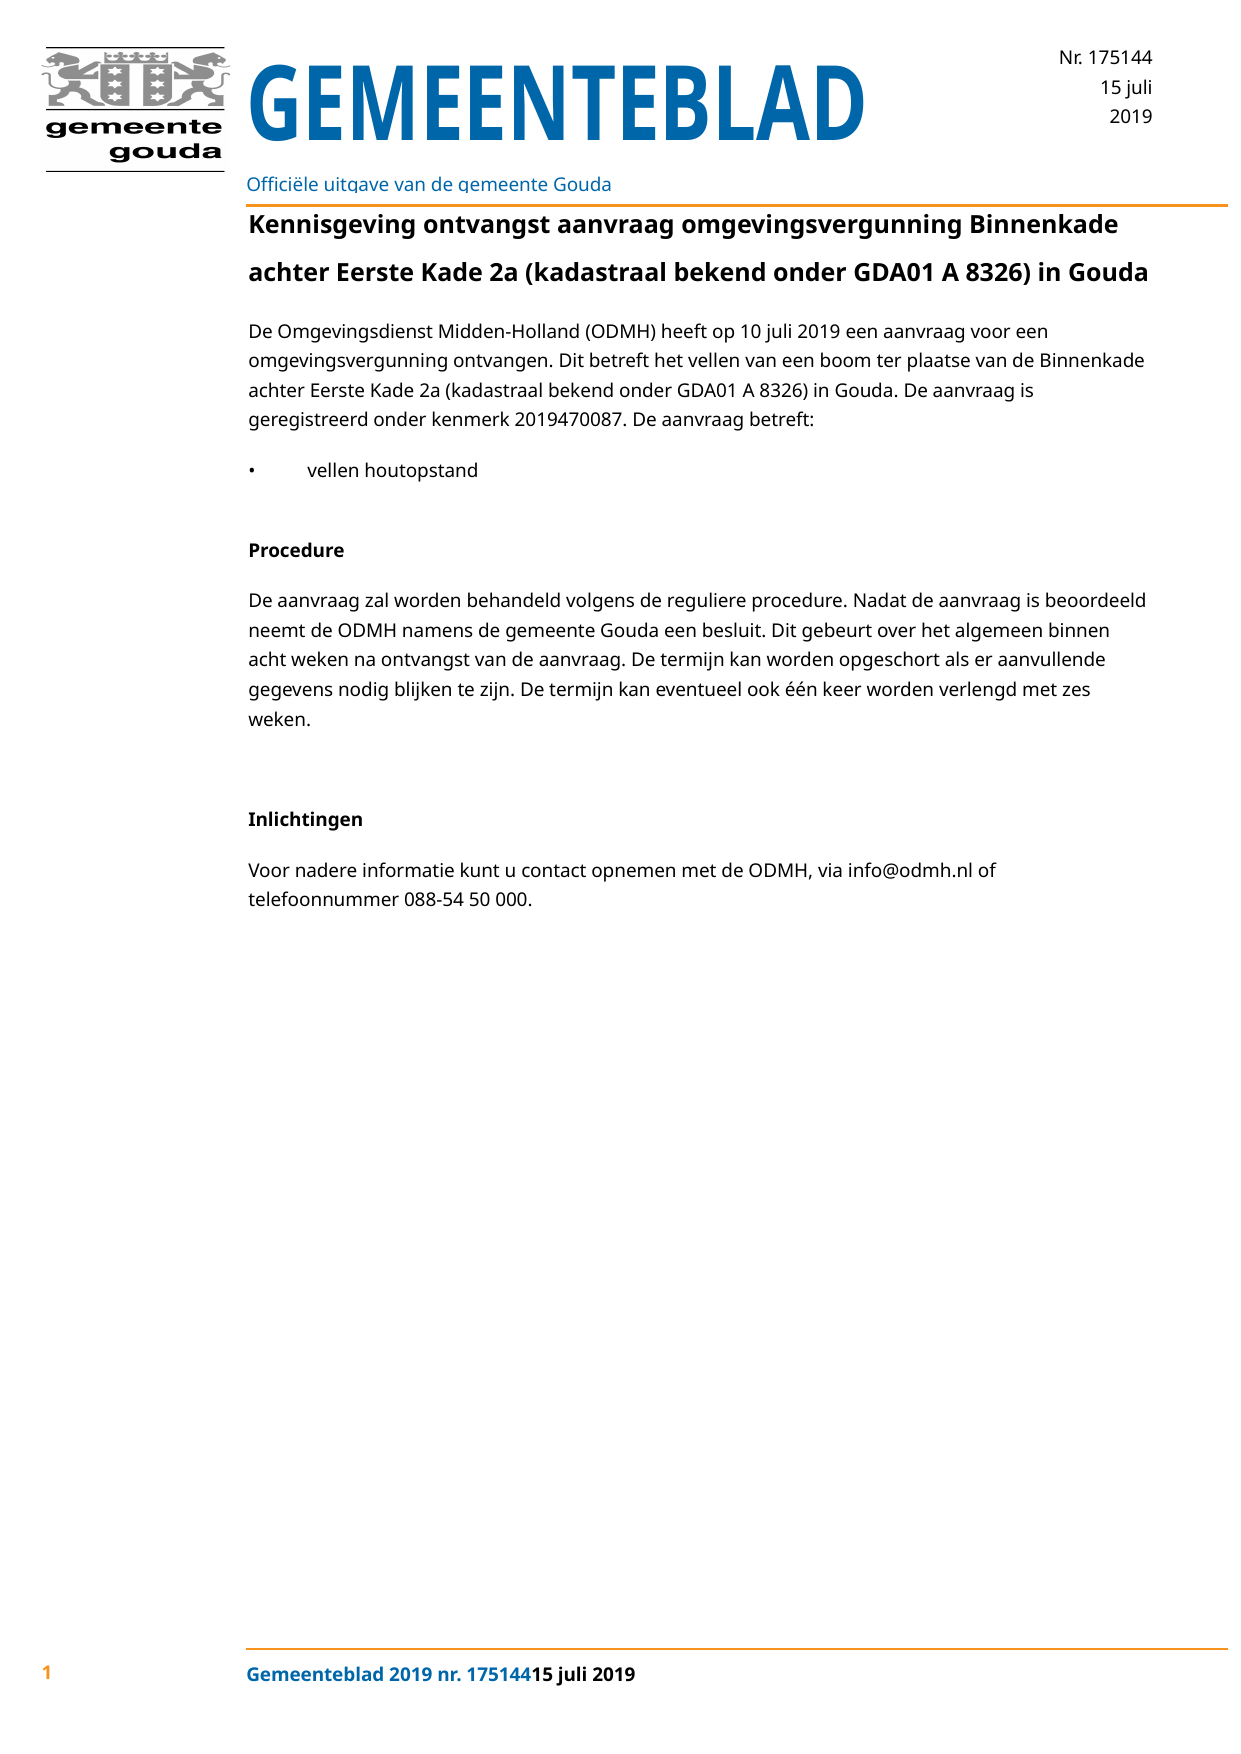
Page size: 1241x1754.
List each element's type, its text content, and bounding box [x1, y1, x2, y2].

text Procedure [248, 537, 1152, 563]
text Kennisgeving ontvangst aanvraag omgevingsvergunning Binnenkade achter Eerste Kade 2a (kadastraal bekend onder GDA01 A 8326) in Gouda [248, 207, 1152, 288]
text De Omgevingsdienst Midden-Holland (ODMH) heeft op 10 juli 2019 een aanvraag voor een omgevingsvergunning ontvangen. Dit betreft het vellen van een boom ter plaatse van de Binnenkade achter Eerste Kade 2a (kadastraal bekend onder GDA01 A 8326) in Gouda. De aanvraag is geregistreerd onder kenmerk 2019470087. De aanvraag betreft: [248, 318, 1152, 432]
text De aanvraag zal worden behandeld volgens de reguliere procedure. Nadat de aanvraag is beoordeeld neemt de ODMH namens de gemeente Gouda een besluit. Dit gebeurt over het algemeen binnen acht weken na ontvangst van de aanvraag. De termijn kan worden opgeschort als er aanvullende gegevens nodig blijken te zijn. De termijn kan eventueel ook één keer worden verlengd met zes weken. [248, 587, 1152, 732]
text Voor nadere informatie kunt u contact opnemen met de ODMH, via info@odmh.nl of telefoonnummer 088-54 50 000. [248, 857, 1152, 912]
picture [41, 47, 231, 172]
list vellen houtopstand [248, 457, 1152, 483]
text Inlichtingen [248, 807, 1152, 832]
